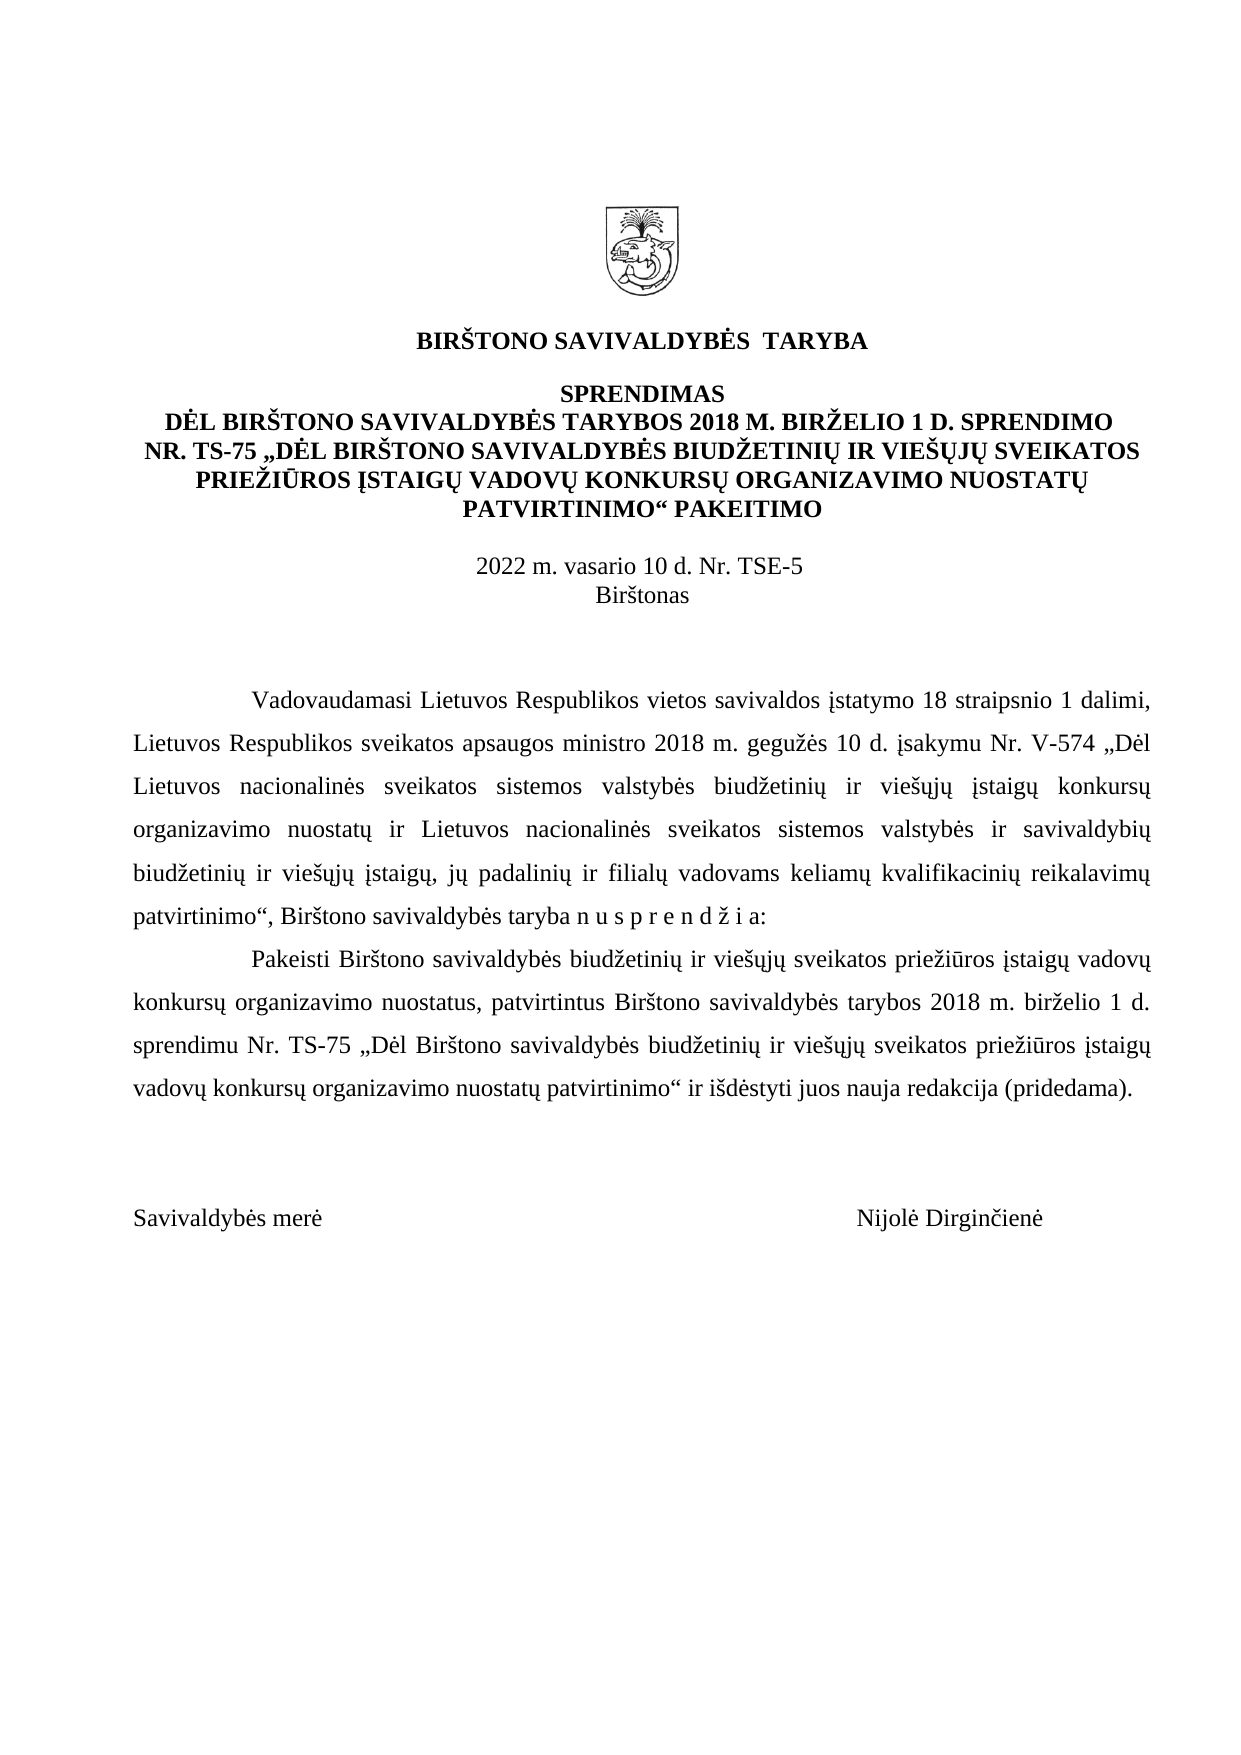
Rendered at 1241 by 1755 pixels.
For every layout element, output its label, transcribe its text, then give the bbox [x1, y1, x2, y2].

text Pakeisti Birštono savivaldybės biudžetinių ir viešųjų sveikatos priežiūros įstaigų vadovų konkursų organizavimo nuostatus, patvirtintus Birštono savivaldybės tarybos 2018 m. birželio 1 d. sprendimu Nr. TS-75 „Dėl Birštono savivaldybės biudžetinių ir viešųjų sveikatos priežiūros įstaigų vadovų konkursų organizavimo nuostatų patvirtinimo“ ir išdėstyti juos nauja redakcija (pridedama). [133, 944, 1152, 1102]
text Birštonas [133, 580, 1152, 609]
text Savivaldybės merė Nijolė Dirginčienė [133, 1203, 1152, 1231]
text sprendimas [133, 379, 1152, 407]
text DĖL BIRŠTONO SAVIVALDYBĖS TARYBOS 2018 M. BIRŽELIO 1 D. SPRENDIMO [133, 407, 1152, 436]
text Vadovaudamasi Lietuvos Respublikos vietos savivaldos įstatymo 18 straipsnio 1 dalimi, Lietuvos Respublikos sveikatos apsaugos ministro 2018 m. gegužės 10 d. įsakymu Nr. V-574 „Dėl Lietuvos nacionalinės sveikatos sistemos valstybės biudžetinių ir viešųjų įstaigų konkursų organizavimo nuostatų ir Lietuvos nacionalinės sveikatos sistemos valstybės ir savivaldybių biudžetinių ir viešųjų įstaigų, jų padalinių ir filialų vadovams keliamų kvalifikacinių reikalavimų patvirtinimo“, Birštono savivaldybės taryba n u s p r e n d ž i a: [133, 685, 1152, 929]
subtitle BIRŠTONO SAVIVALDYBĖS TARYBA [133, 326, 1152, 354]
text 2022 m. vasario 10 d. Nr. TSE-5 [133, 551, 1152, 580]
text NR. TS-75 „DĖL BIRŠTONO SAVIVALDYBĖS BIUDŽETINIŲ IR VIEŠŲJŲ SVEIKATOS PRIEŽIŪROS ĮSTAIGŲ VADOVŲ KONKURSŲ ORGANIZAVIMO NUOSTATŲ PATVIRTINIMO“ PAKEITIMO [133, 436, 1152, 522]
